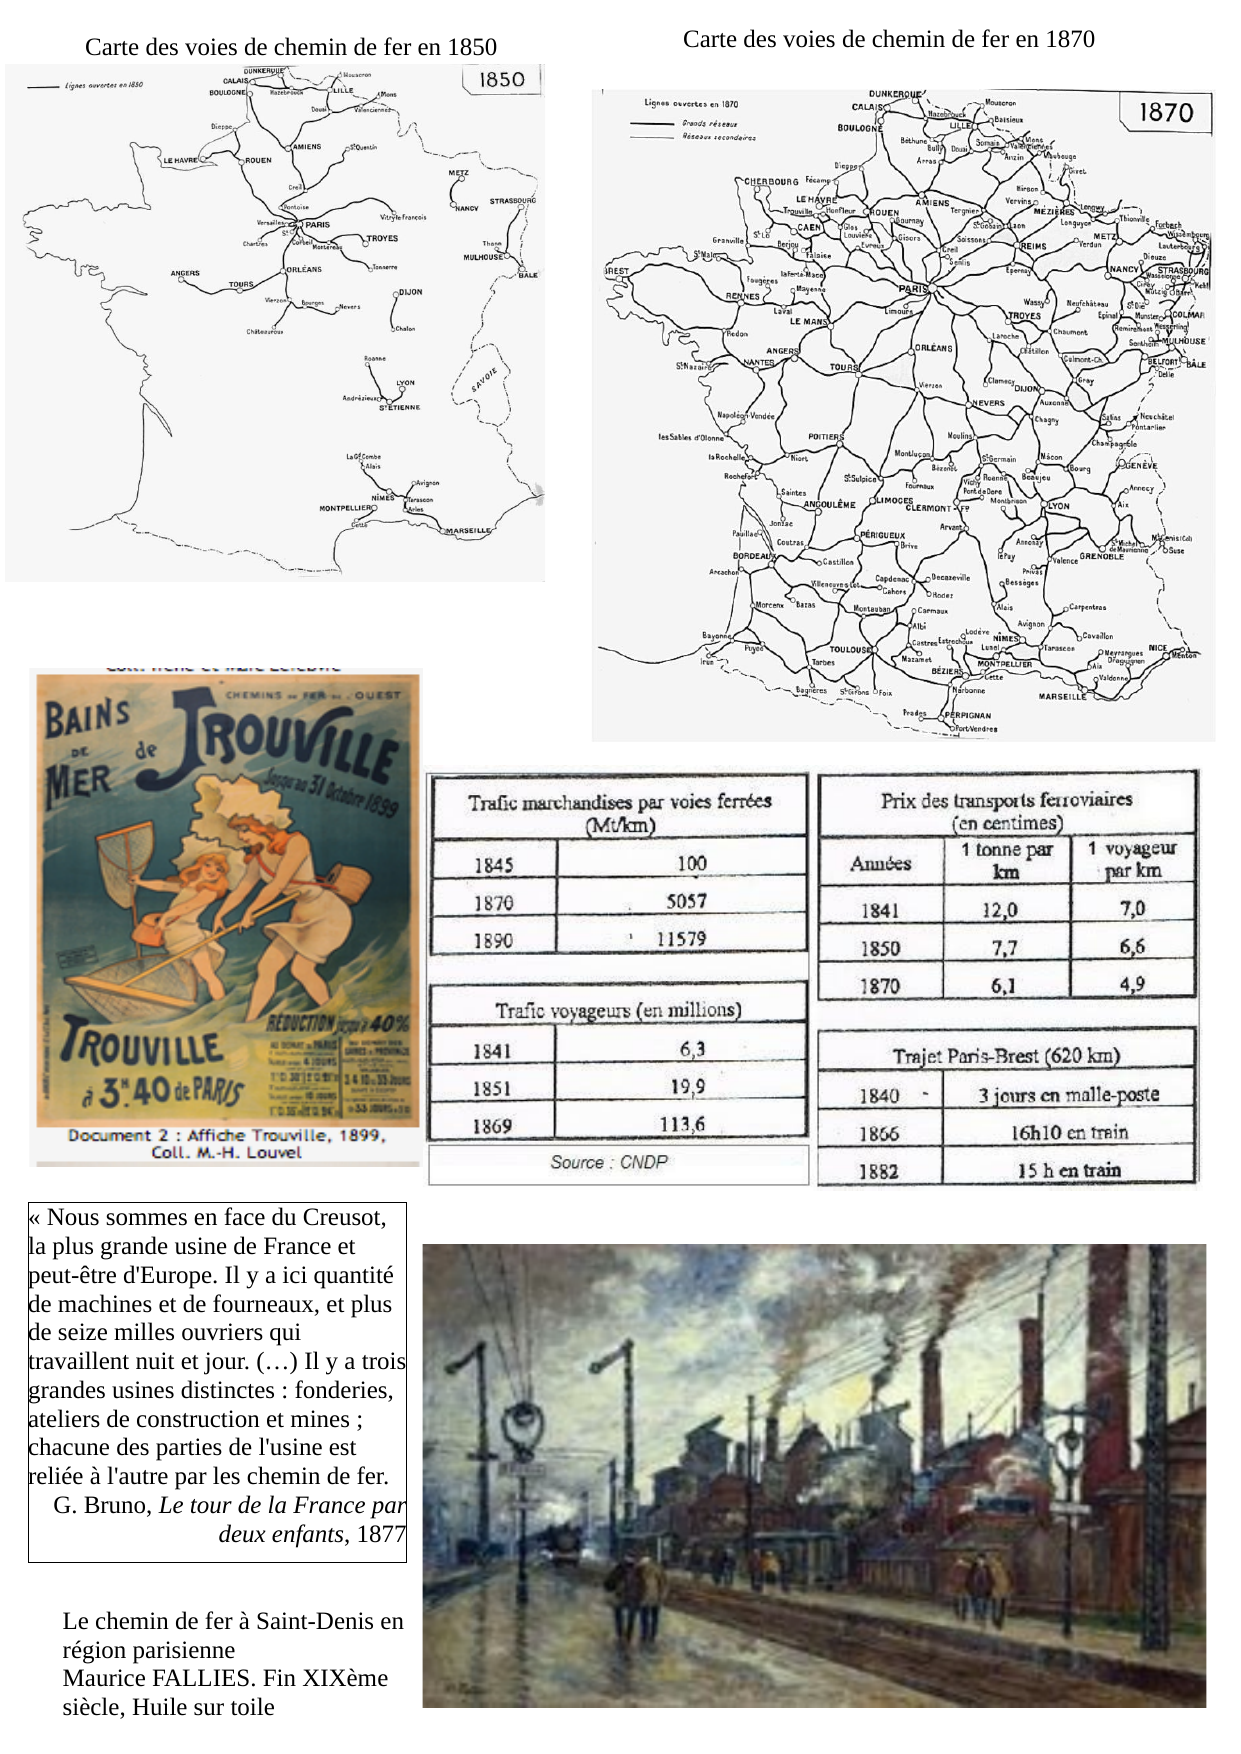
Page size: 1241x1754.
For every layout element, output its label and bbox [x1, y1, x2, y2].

picture [29, 668, 1204, 1191]
picture [591, 89, 1216, 742]
picture [5, 64, 546, 582]
picture [420, 1244, 1208, 1708]
